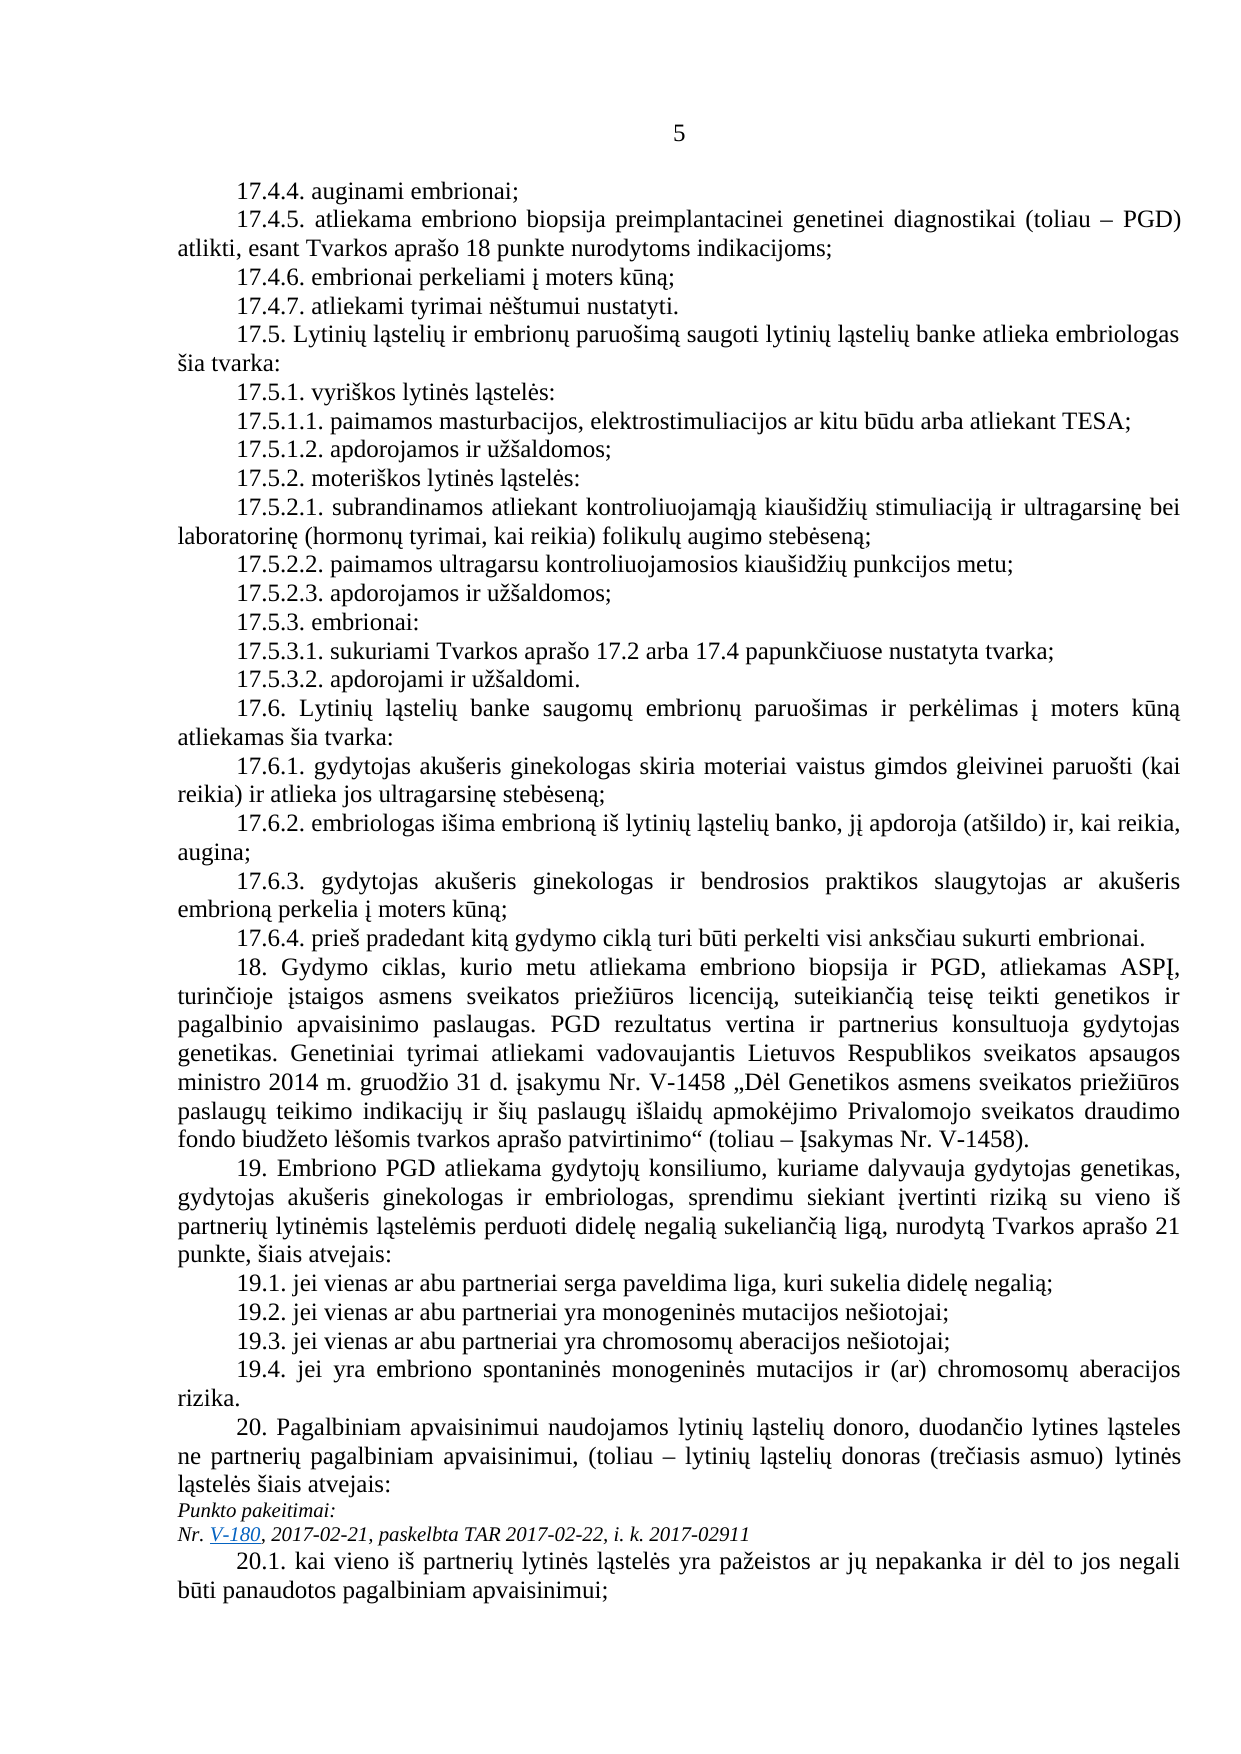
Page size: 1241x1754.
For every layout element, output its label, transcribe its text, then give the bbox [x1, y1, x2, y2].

text 17.5.1.1. paimamos masturbacijos, elektrostimuliacijos ar kitu būdu arba atliekant TESA; [177, 406, 1181, 434]
text 17.5.2.3. apdorojamos ir užšaldomos; [177, 578, 1181, 607]
text 17.5.2.1. subrandinamos atliekant kontroliuojamąją kiaušidžių stimuliaciją ir ultragarsinę bei laboratorinę (hormonų tyrimai, kai reikia) folikulų augimo stebėseną; [177, 492, 1181, 549]
text 17.4.6. embrionai perkeliami į moters kūną; [177, 262, 1181, 291]
text 17.4.7. atliekami tyrimai nėštumui nustatyti. [177, 291, 1181, 319]
text 19.2. jei vienas ar abu partneriai yra monogeninės mutacijos nešiotojai; [236, 1297, 1181, 1326]
text 19.4. jei yra embriono spontaninės monogeninės mutacijos ir (ar) chromosomų aberacijos rizika. [177, 1354, 1181, 1412]
text 17.6.2. embriologas išima embrioną iš lytinių ląstelių banko, jį apdoroja (atšildo) ir, kai reikia, augina; [177, 808, 1181, 866]
text 17.5.3.1. sukuriami Tvarkos aprašo 17.2 arba 17.4 papunkčiuose nustatyta tvarka; [177, 636, 1181, 664]
text 19.1. jei vienas ar abu partneriai serga paveldima liga, kuri sukelia didelę negalią; [236, 1268, 1181, 1297]
text 17.6. Lytinių ląstelių banke saugomų embrionų paruošimas ir perkėlimas į moters kūną atliekamas šia tvarka: [177, 693, 1181, 751]
text 18. Gydymo ciklas, kurio metu atliekama embriono biopsija ir PGD, atliekamas ASPĮ, turinčioje įstaigos asmens sveikatos priežiūros licenciją, suteikiančią teisę teikti genetikos ir pagalbinio apvaisinimo paslaugas. PGD rezultatus vertina ir partnerius konsultuoja gydytojas genetikas. Genetiniai tyrimai atliekami vadovaujantis Lietuvos Respublikos sveikatos apsaugos ministro 2014 m. gruodžio 31 d. įsakymu Nr. V-1458 „Dėl Genetikos asmens sveikatos priežiūros paslaugų teikimo indikacijų ir šių paslaugų išlaidų apmokėjimo Privalomojo sveikatos draudimo fondo biudžeto lėšomis tvarkos aprašo patvirtinimo“ (toliau – Įsakymas Nr. V-1458). [177, 952, 1181, 1153]
text 17.6.4. prieš pradedant kitą gydymo ciklą turi būti perkelti visi anksčiau sukurti embrionai. [177, 923, 1181, 952]
text 17.5.2.2. paimamos ultragarsu kontroliuojamosios kiaušidžių punkcijos metu; [177, 549, 1181, 578]
text 17.5.3.2. apdorojami ir užšaldomi. [177, 664, 1181, 693]
text 20.1. kai vieno iš partnerių lytinės ląstelės yra pažeistos ar jų nepakanka ir dėl to jos negali būti panaudotos pagalbiniam apvaisinimui; [177, 1546, 1181, 1604]
text 17.6.1. gydytojas akušeris ginekologas skiria moteriai vaistus gimdos gleivinei paruošti (kai reikia) ir atlieka jos ultragarsinę stebėseną; [177, 751, 1181, 808]
text Punkto pakeitimai: [177, 1498, 1181, 1522]
text 17.5.1.2. apdorojamos ir užšaldomos; [177, 434, 1181, 463]
text 17.5.3. embrionai: [177, 607, 1181, 636]
text 19. Embriono PGD atliekama gydytojų konsiliumo, kuriame dalyvauja gydytojas genetikas, gydytojas akušeris ginekologas ir embriologas, sprendimu siekiant įvertinti riziką su vieno iš partnerių lytinėmis ląstelėmis perduoti didelę negalią sukeliančią ligą, nurodytą Tvarkos aprašo 21 punkte, šiais atvejais: [177, 1153, 1181, 1268]
text 17.5.2. moteriškos lytinės ląstelės: [177, 463, 1181, 492]
text 17.6.3. gydytojas akušeris ginekologas ir bendrosios praktikos slaugytojas ar akušeris embrioną perkelia į moters kūną; [177, 866, 1181, 923]
text 20. Pagalbiniam apvaisinimui naudojamos lytinių ląstelių donoro, duodančio lytines ląsteles ne partnerių pagalbiniam apvaisinimui, (toliau – lytinių ląstelių donoras (trečiasis asmuo) lytinės ląstelės šiais atvejais: [177, 1412, 1181, 1498]
text 17.4.5. atliekama embriono biopsija preimplantacinei genetinei diagnostikai (toliau – PGD) atlikti, esant Tvarkos aprašo 18 punkte nurodytoms indikacijoms; [177, 204, 1181, 262]
text 17.5. Lytinių ląstelių ir embrionų paruošimą saugoti lytinių ląstelių banke atlieka embriologas šia tvarka: [177, 319, 1181, 377]
text 19.3. jei vienas ar abu partneriai yra chromosomų aberacijos nešiotojai; [236, 1326, 1181, 1354]
text 17.5.1. vyriškos lytinės ląstelės: [177, 377, 1181, 406]
text 17.4.4. auginami embrionai; [177, 176, 1181, 204]
text Nr. V-180, 2017-02-21, paskelbta TAR 2017-02-22, i. k. 2017-02911 [177, 1522, 1181, 1546]
